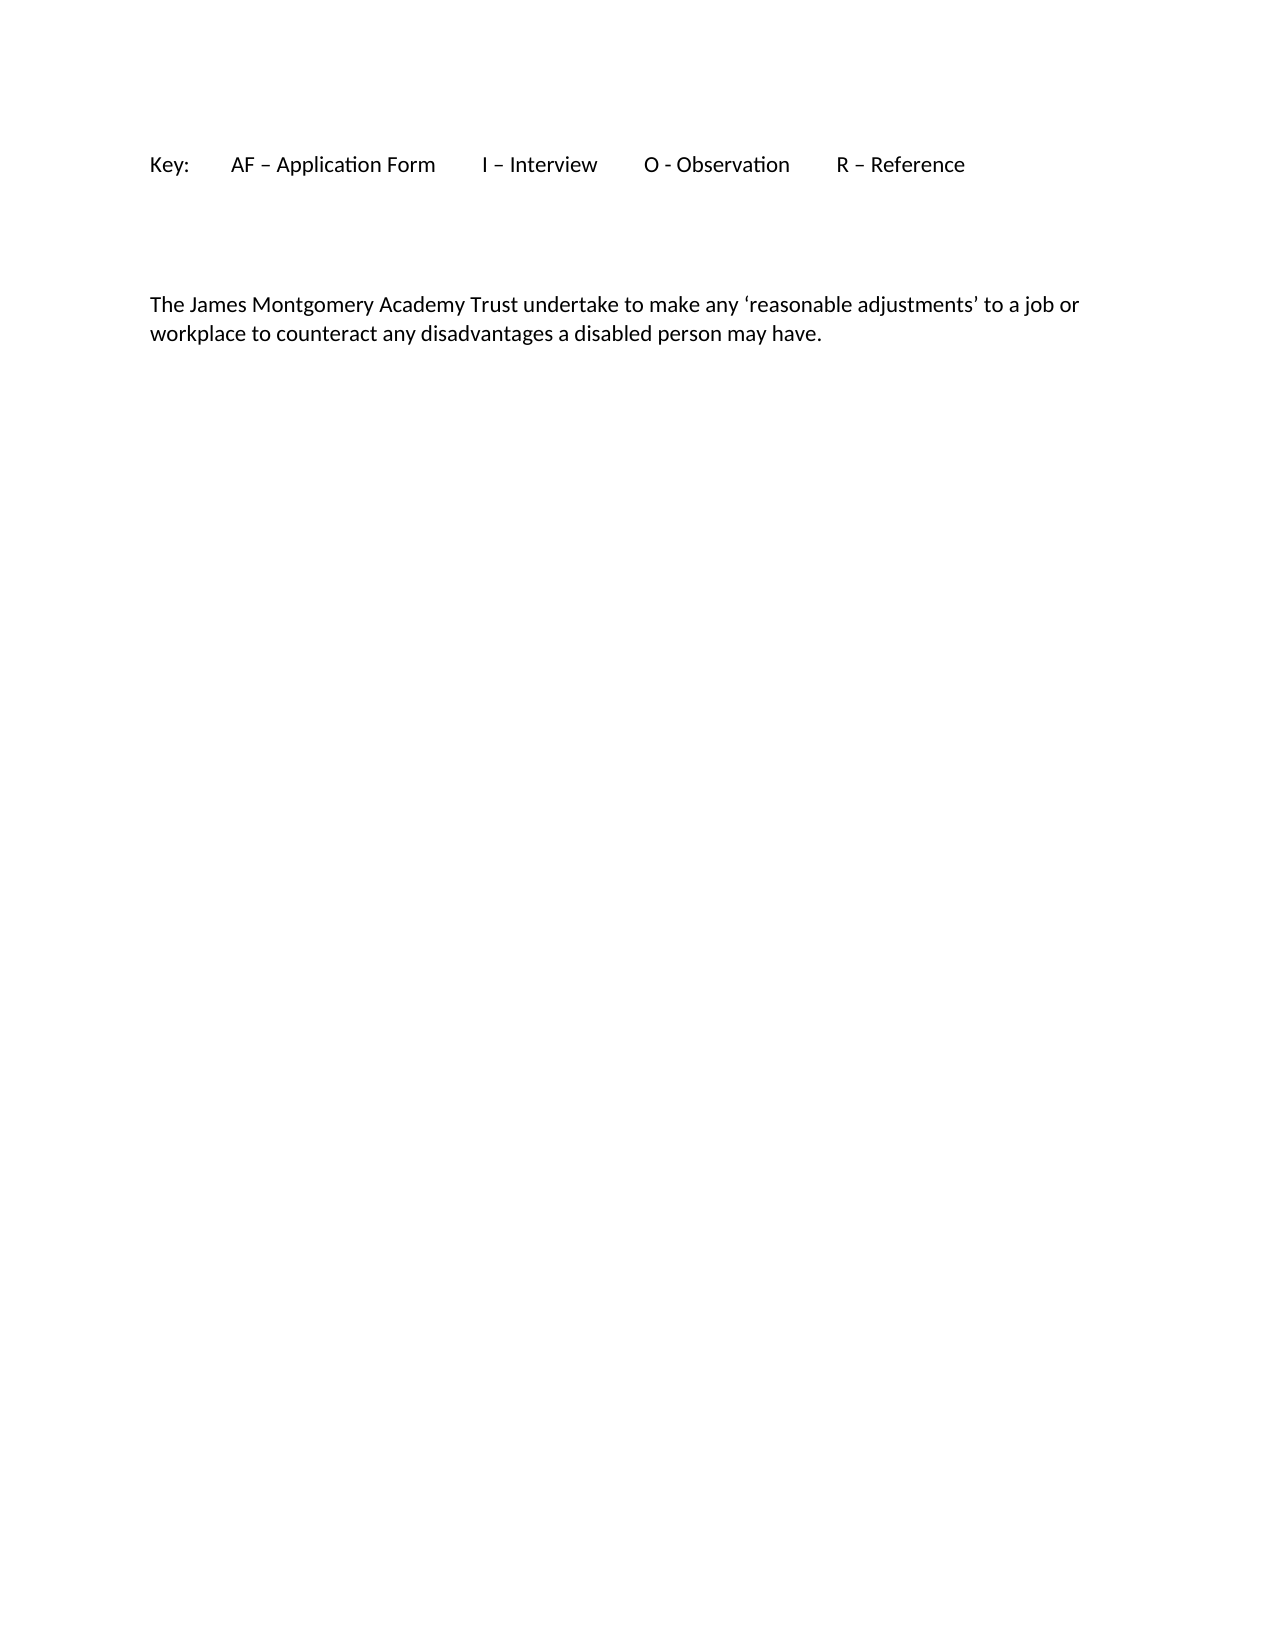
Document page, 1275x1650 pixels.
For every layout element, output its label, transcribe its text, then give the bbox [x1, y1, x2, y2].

text The James Montgomery Academy Trust undertake to make any ‘reasonable adjustments’ to a job or workplace to counteract any disadvantages a disabled person may have. [150, 290, 1125, 348]
text Key: AF – Application Form I – Interview O - Observation R – Reference [150, 150, 1125, 178]
